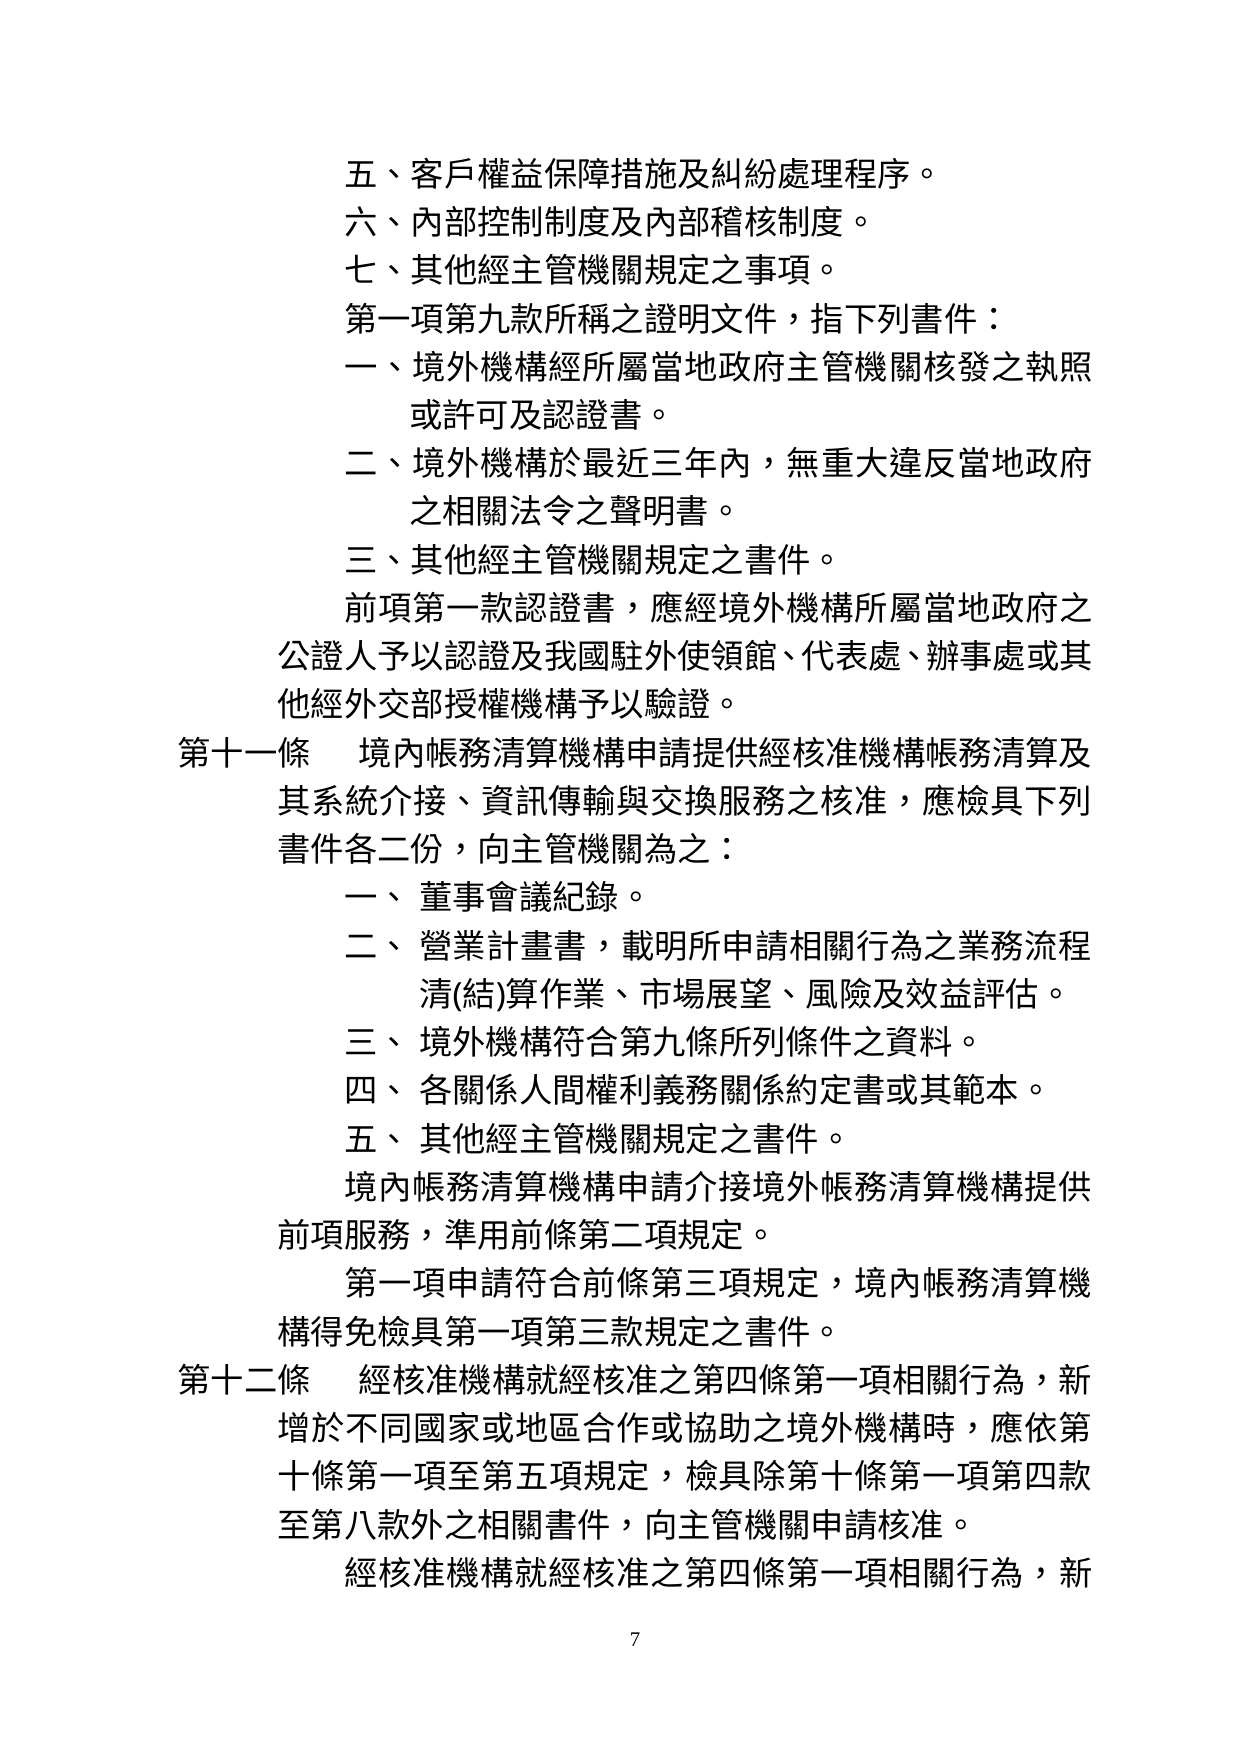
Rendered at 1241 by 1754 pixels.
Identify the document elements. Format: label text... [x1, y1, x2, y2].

list 營業計畫書，載明所申請相關行為之業務流程、清(結)算作業、市場展望、風險及效益評估。 [344, 919, 1092, 1016]
text 經核准機構就經核准之第四條第一項相關行為，新 [277, 1547, 1092, 1595]
text 五、客戶權益保障措施及糾紛處理程序。 [344, 148, 1092, 196]
text 境內帳務清算機構申請介接境外帳務清算機構提供前項服務，準用前條第二項規定。 [277, 1161, 1092, 1257]
text 二、境外機構於最近三年內，無重大違反當地政府之相關法令之聲明書。 [344, 437, 1092, 533]
text 第十二條 經核准機構就經核准之第四條第一項相關行為，新增於不同國家或地區合作或協助之境外機構時，應依第十條第一項至第五項規定，檢具除第十條第一項第四款至第八款外之相關書件，向主管機關申請核准。 [177, 1354, 1092, 1547]
list 境外機構符合第九條所列條件之資料。 [344, 1016, 1092, 1064]
text 第一項第九款所稱之證明文件，指下列書件： [277, 292, 1092, 341]
text 第十一條 境內帳務清算機構申請提供經核准機構帳務清算及其系統介接、資訊傳輸與交換服務之核准，應檢具下列書件各二份，向主管機關為之： [177, 726, 1092, 871]
text 一、境外機構經所屬當地政府主管機關核發之執照或許可及認證書。 [344, 341, 1092, 437]
list 董事會議紀錄。 [344, 871, 1092, 919]
list 各關係人間權利義務關係約定書或其範本。 [344, 1064, 1092, 1112]
text 三、其他經主管機關規定之書件。 [344, 533, 1092, 582]
list 其他經主管機關規定之書件。 [344, 1112, 1092, 1161]
text 六、內部控制制度及內部稽核制度。 [344, 196, 1092, 244]
text 七、其他經主管機關規定之事項。 [344, 244, 1092, 292]
text 第一項申請符合前條第三項規定，境內帳務清算機構得免檢具第一項第三款規定之書件。 [277, 1257, 1092, 1354]
text 前項第一款認證書，應經境外機構所屬當地政府之公證人予以認證及我國駐外使領館、代表處、辦事處或其他經外交部授權機構予以驗證。 [277, 582, 1092, 726]
